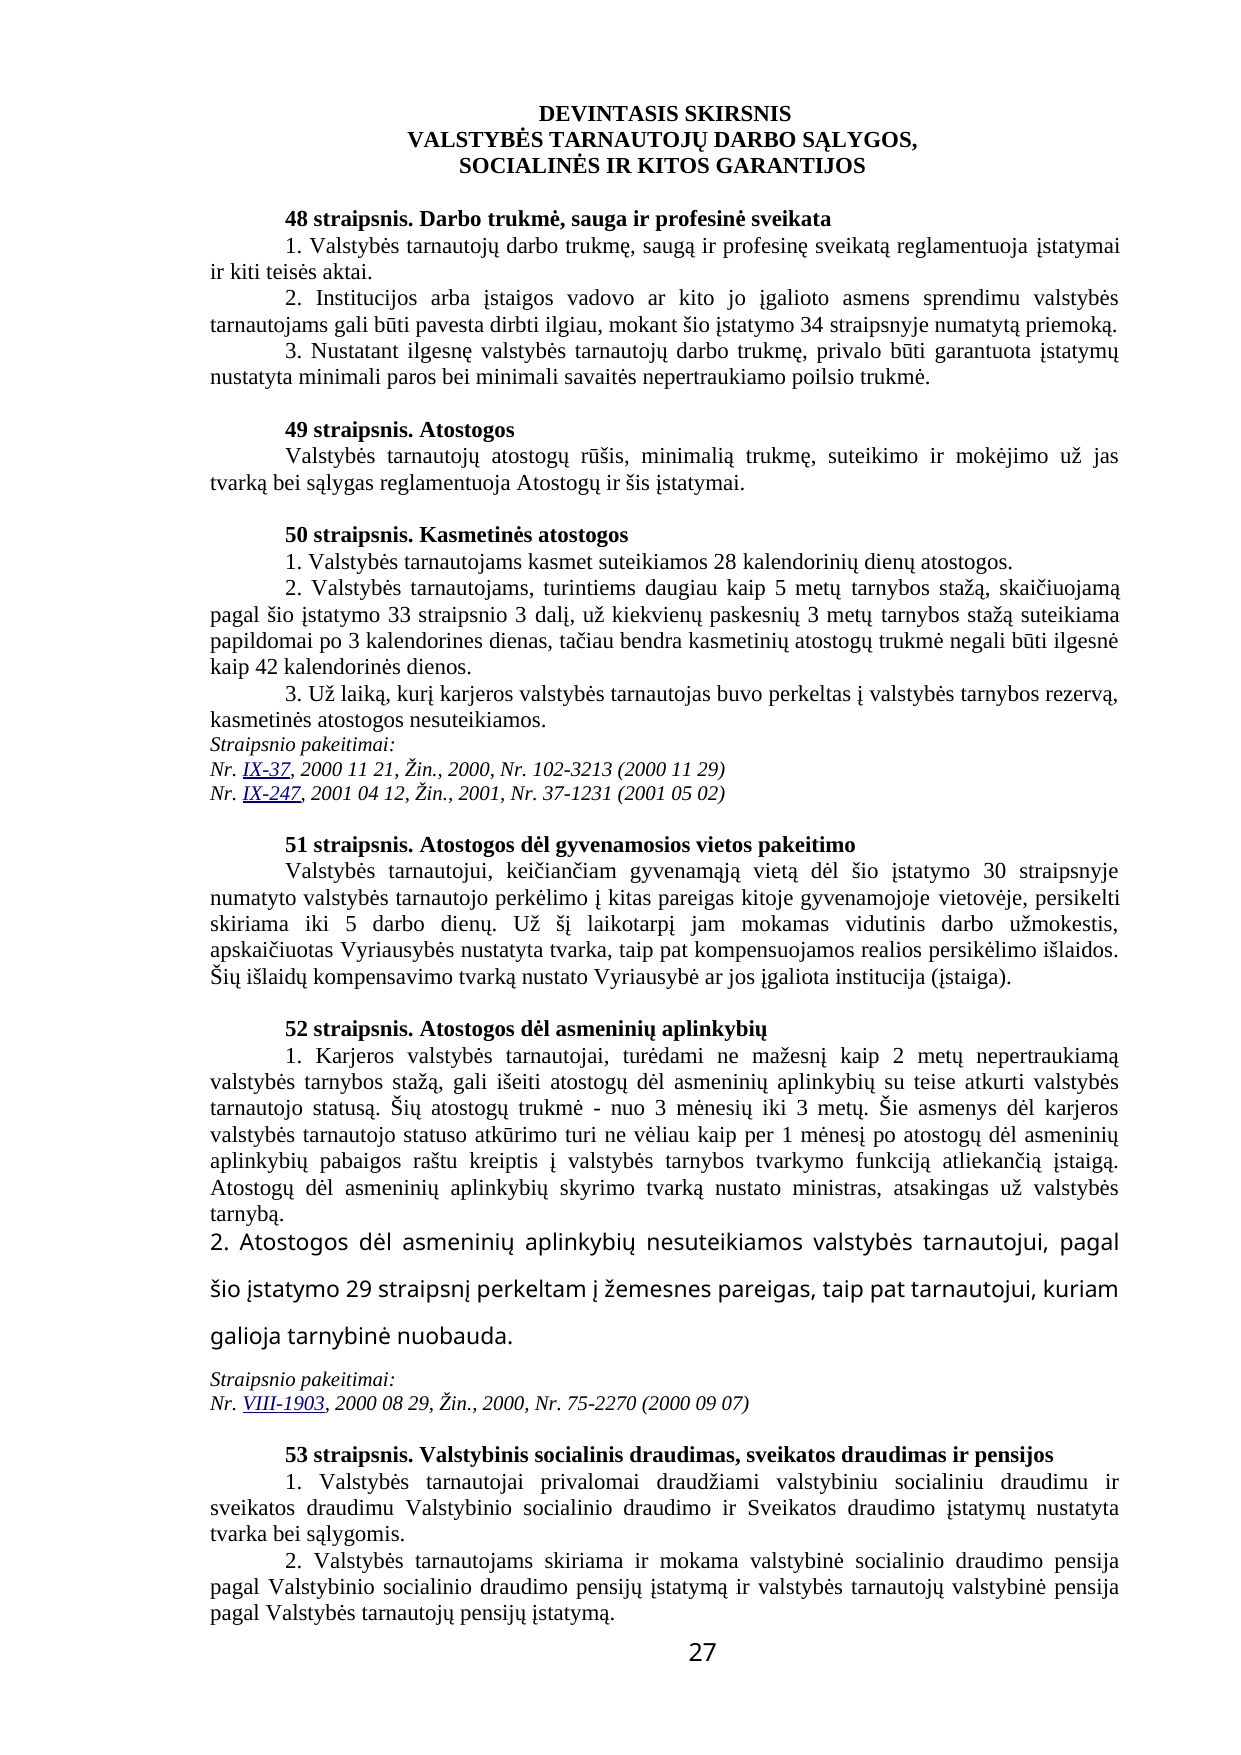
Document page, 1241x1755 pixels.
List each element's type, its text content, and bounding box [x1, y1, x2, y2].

text 2. Institucijos arba įstaigos vadovo ar kito jo įgalioto asmens sprendimu valstybės tarnautojams gali būti pavesta dirbti ilgiau, mokant šio įstatymo 34 straipsnyje numatytą priemoką. [210, 284, 1120, 337]
text 1. Valstybės tarnautojams kasmet suteikiamos 28 kalendorinių dienų atostogos. [210, 548, 1120, 574]
text 2. Valstybės tarnautojams skiriama ir mokama valstybinė socialinio draudimo pensija pagal Valstybinio socialinio draudimo pensijų įstatymą ir valstybės tarnautojų valstybinė pensija pagal Valstybės tarnautojų pensijų įstatymą. [210, 1547, 1120, 1626]
text 52 straipsnis. Atostogos dėl asmeninių aplinkybių [210, 1015, 1120, 1042]
text Nr. IX-247, 2001 04 12, Žin., 2001, Nr. 37-1231 (2001 05 02) [210, 781, 1120, 804]
text 48 straipsnis. Darbo trukmė, sauga ir profesinė sveikata [210, 205, 1120, 232]
text 49 straipsnis. Atostogos [210, 416, 1120, 442]
text 1. Valstybės tarnautojų darbo trukmę, saugą ir profesinę sveikatą reglamentuoja įstatymai ir kiti teisės aktai. [210, 232, 1120, 284]
text 1. Karjeros valstybės tarnautojai, turėdami ne mažesnį kaip 2 metų nepertraukiamą valstybės tarnybos stažą, gali išeiti atostogų dėl asmeninių aplinkybių su teise atkurti valstybės tarnautojo statusą. Šių atostogų trukmė - nuo 3 mėnesių iki 3 metų. Šie asmenys dėl karjeros valstybės tarnautojo statuso atkūrimo turi ne vėliau kaip per 1 mėnesį po atostogų dėl asmeninių aplinkybių pabaigos raštu kreiptis į valstybės tarnybos tvarkymo funkciją atliekančią įstaigą. Atostogų dėl asmeninių aplinkybių skyrimo tvarką nustato ministras, atsakingas už valstybės tarnybą. [210, 1042, 1120, 1226]
text Straipsnio pakeitimai: [210, 732, 1120, 756]
text 3. Už laiką, kurį karjeros valstybės tarnautojas buvo perkeltas į valstybės tarnybos rezervą, kasmetinės atostogos nesuteikiamos. [210, 680, 1120, 732]
text Valstybės tarnautojui, keičiančiam gyvenamąją vietą dėl šio įstatymo 30 straipsnyje numatyto valstybės tarnautojo perkėlimo į kitas pareigas kitoje gyvenamojoje vietovėje, persikelti skiriama iki 5 darbo dienų. Už šį laikotarpį jam mokamas vidutinis darbo užmokestis, apskaičiuotas Vyriausybės nustatyta tvarka, taip pat kompensuojamos realios persikėlimo išlaidos. Šių išlaidų kompensavimo tvarką nustato Vyriausybė ar jos įgaliota institucija (įstaiga). [210, 857, 1120, 989]
text 1. Valstybės tarnautojai privalomai draudžiami valstybiniu socialiniu draudimu ir sveikatos draudimu Valstybinio socialinio draudimo ir Sveikatos draudimo įstatymų nustatyta tvarka bei sąlygomis. [210, 1468, 1120, 1547]
text 53 straipsnis. Valstybinis socialinis draudimas, sveikatos draudimas ir pensijos [285, 1441, 1120, 1468]
text VALSTYBĖS TARNAUTOJŲ DARBO SĄLYGOS, [210, 126, 1120, 153]
text 3. Nustatant ilgesnę valstybės tarnautojų darbo trukmę, privalo būti garantuota įstatymų nustatyta minimali paros bei minimali savaitės nepertraukiamo poilsio trukmė. [210, 337, 1120, 390]
text 2. Atostogos dėl asmeninių aplinkybių nesuteikiamos valstybės tarnautojui, pagal šio įstatymo 29 straipsnį perkeltam į žemesnes pareigas, taip pat tarnautojui, kuriam galioja tarnybinė nuobauda. [210, 1226, 1120, 1351]
text 50 straipsnis. Kasmetinės atostogos [210, 522, 1120, 548]
text 2. Valstybės tarnautojams, turintiems daugiau kaip 5 metų tarnybos stažą, skaičiuojamą pagal šio įstatymo 33 straipsnio 3 dalį, už kiekvienų paskesnių 3 metų tarnybos stažą suteikiama papildomai po 3 kalendorines dienas, tačiau bendra kasmetinių atostogų trukmė negali būti ilgesnė kaip 42 kalendorinės dienos. [210, 574, 1120, 680]
text SOCIALINĖS IR KITOS GARANTIJOS [210, 153, 1120, 179]
text Valstybės tarnautojų atostogų rūšis, minimalią trukmę, suteikimo ir mokėjimo už jas tvarką bei sąlygas reglamentuoja Atostogų ir šis įstatymai. [210, 442, 1120, 495]
text Straipsnio pakeitimai: [210, 1367, 1120, 1391]
text Nr. IX-37, 2000 11 21, Žin., 2000, Nr. 102-3213 (2000 11 29) [210, 756, 1120, 781]
text 51 straipsnis. Atostogos dėl gyvenamosios vietos pakeitimo [210, 831, 1120, 857]
text DEVINTASIS SKIRSNIS [210, 100, 1120, 126]
text Nr. VIII-1903, 2000 08 29, Žin., 2000, Nr. 75-2270 (2000 09 07) [210, 1391, 1120, 1415]
